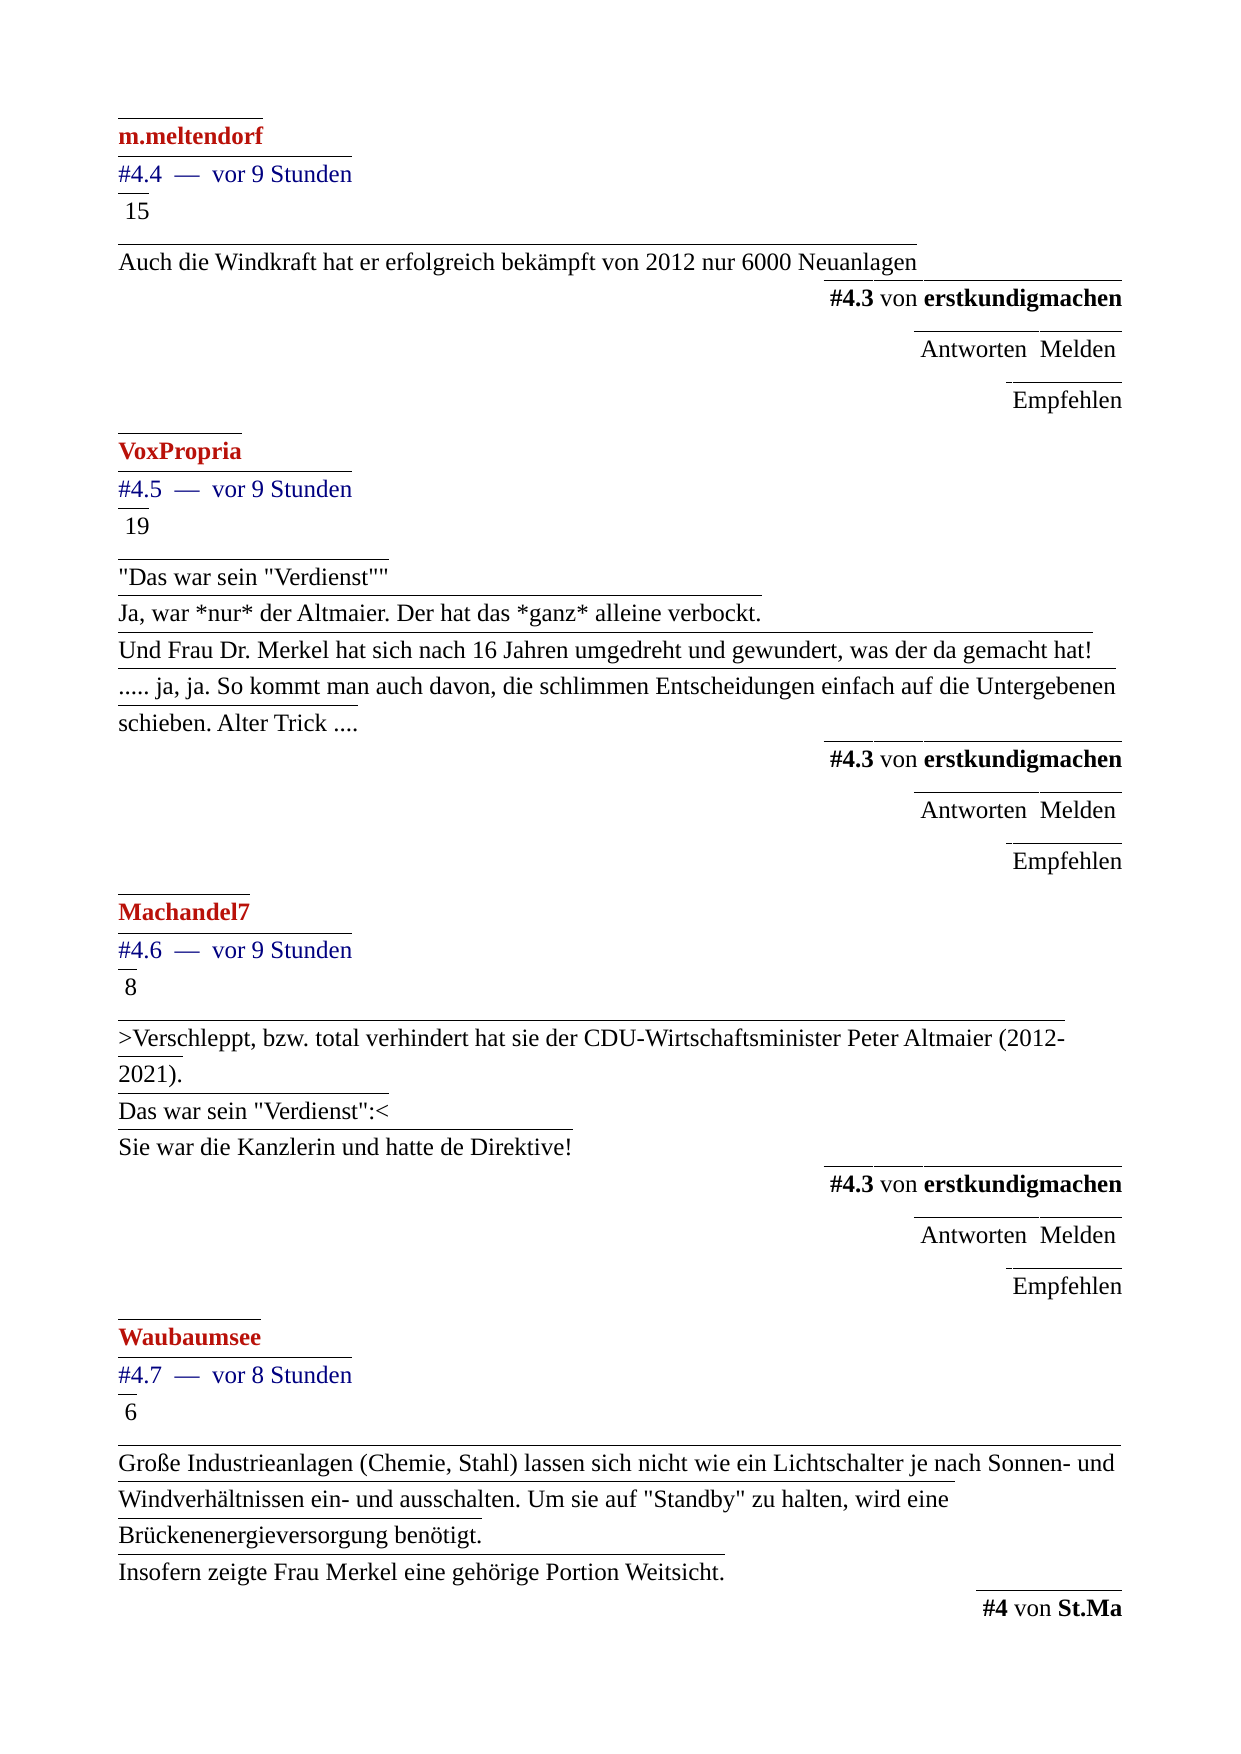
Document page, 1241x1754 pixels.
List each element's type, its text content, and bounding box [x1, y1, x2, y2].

subtitle Waubaumsee [118, 1319, 1122, 1351]
text #4.5 — vor 9 Stunden [118, 471, 1122, 503]
text Antworten Melden [118, 1217, 1122, 1249]
text #4.3 von erstkundigmachen [118, 1166, 1122, 1198]
text Empfehlen [118, 1268, 1122, 1300]
text Ja, war *nur* der Altmaier. Der hat das *ganz* alleine verbockt. [118, 595, 1122, 627]
text 15 [118, 193, 1122, 224]
text Antworten Melden [118, 792, 1122, 824]
text #4.4 — vor 9 Stunden [118, 156, 1122, 188]
text Antworten Melden [118, 331, 1122, 363]
text 19 [118, 508, 1122, 540]
subtitle VoxPropria [118, 433, 1122, 465]
text "Das war sein "Verdienst"" [118, 559, 1122, 591]
text >Verschleppt, bzw. total verhindert hat sie der CDU-Wirtschaftsminister Peter Altmaier (2012-2021). Das war sein "Verdienst":< [118, 1020, 1122, 1125]
text Empfehlen [118, 382, 1122, 414]
subtitle Machandel7 [118, 894, 1122, 926]
text #4.3 von erstkundigmachen [118, 280, 1122, 312]
text Empfehlen [118, 843, 1122, 875]
text #4.6 — vor 9 Stunden [118, 932, 1122, 964]
text 8 [118, 969, 1122, 1001]
text #4.7 — vor 8 Stunden [118, 1357, 1122, 1389]
text ..... ja, ja. So kommt man auch davon, die schlimmen Entscheidungen einfach auf die Untergebenen schieben. Alter Trick .... [118, 668, 1122, 737]
text Große Industrieanlagen (Chemie, Stahl) lassen sich nicht wie ein Lichtschalter je nach Sonnen- und Windverhältnissen ein- und ausschalten. Um sie auf "Standby" zu halten, wird eine Brückenenergieversorgung benötigt. Insofern zeigte Frau Merkel eine gehörige Portion Weitsicht. [118, 1444, 1122, 1586]
text Auch die Windkraft hat er erfolgreich bekämpft von 2012 nur 6000 Neuanlagen [118, 244, 1122, 276]
text 6 [118, 1393, 1122, 1425]
subtitle m.meltendorf [118, 118, 1122, 150]
text #4.3 von erstkundigmachen [118, 741, 1122, 773]
text Und Frau Dr. Merkel hat sich nach 16 Jahren umgedreht und gewundert, was der da gemacht hat! [118, 632, 1122, 664]
text Sie war die Kanzlerin und hatte de Direktive! [118, 1129, 1122, 1161]
text #4 von St.Ma [118, 1590, 1122, 1622]
